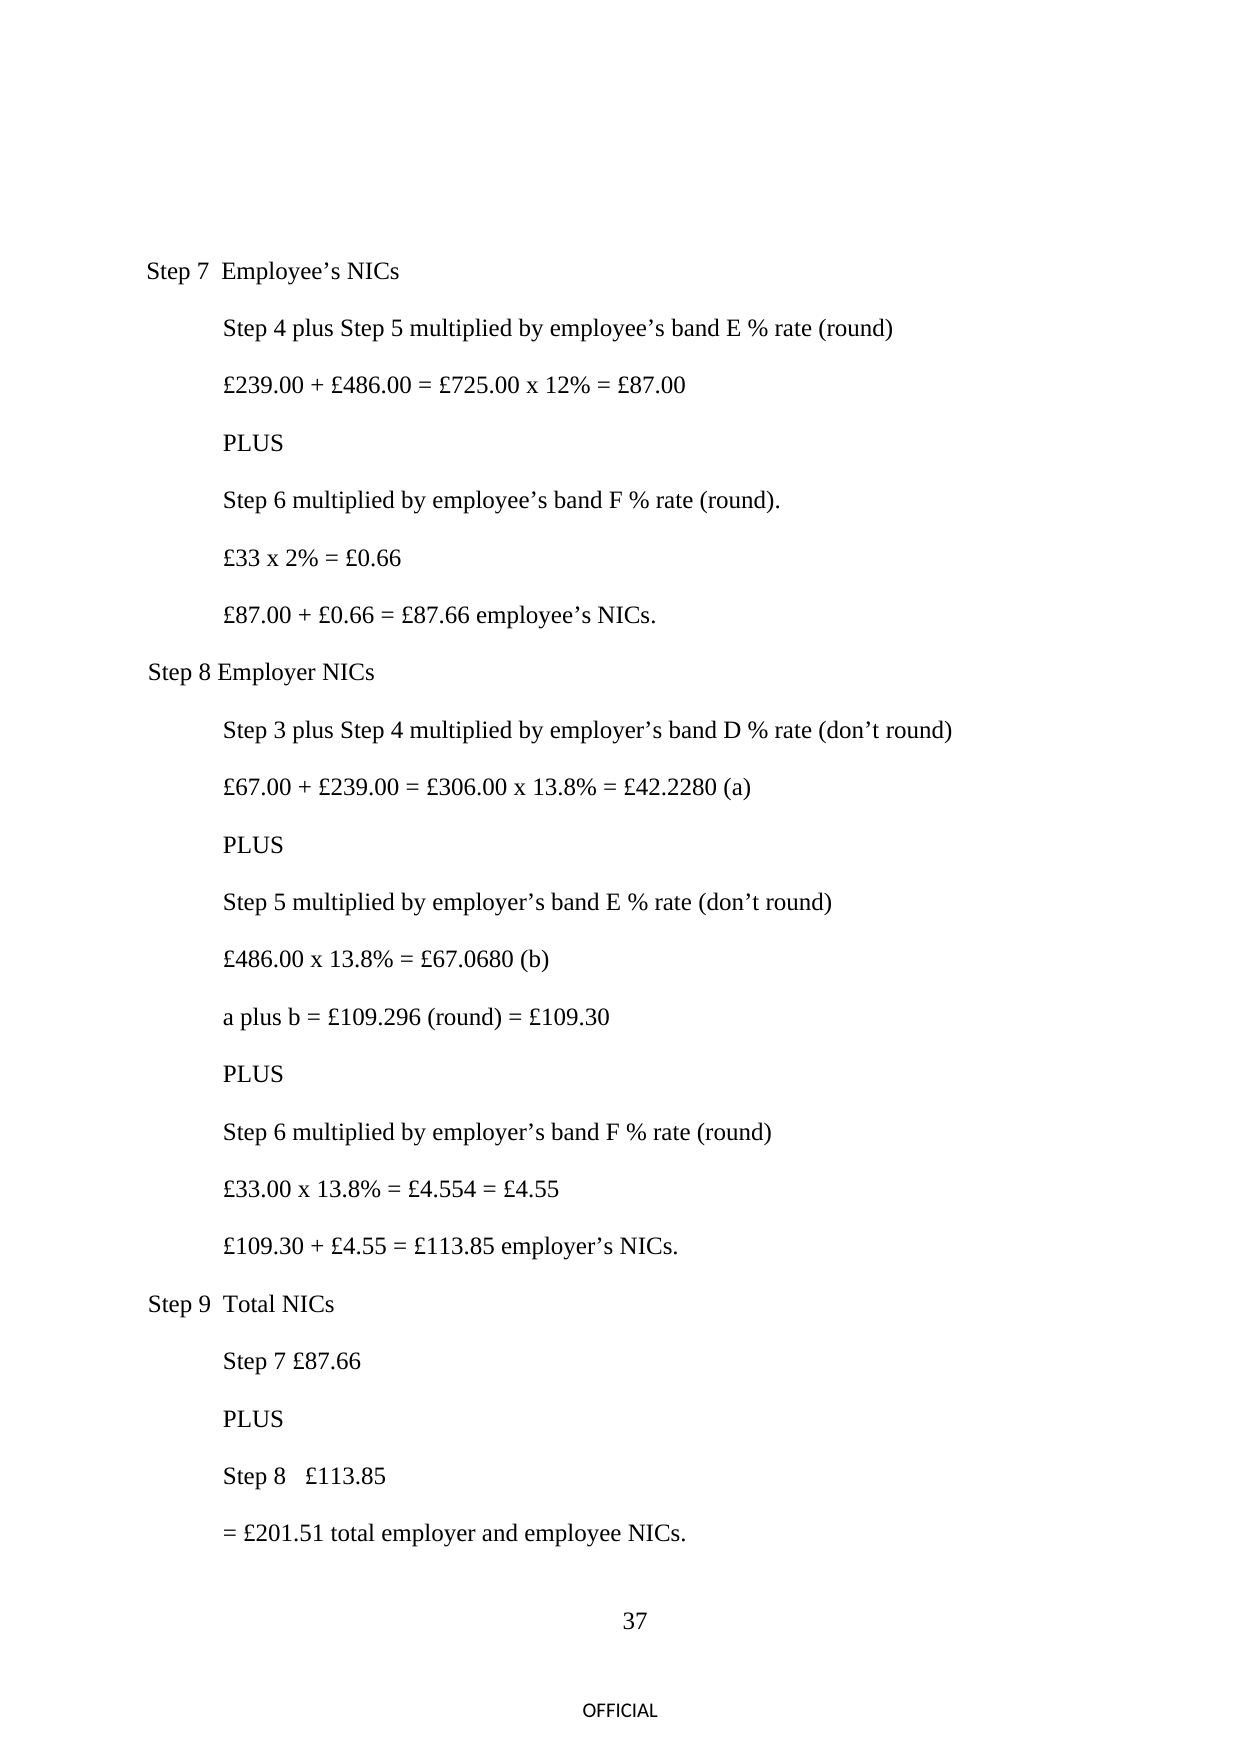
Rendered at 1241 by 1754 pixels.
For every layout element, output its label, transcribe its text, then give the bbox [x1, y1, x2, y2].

text Step 8 Employer NICs [148, 657, 1124, 686]
text Step 7 Employee’s NICs [146, 256, 1124, 284]
text a plus b = £109.296 (round) = £109.30 [148, 1002, 1124, 1031]
text Step 9 Total NICs [148, 1289, 1124, 1318]
text PLUS [148, 1404, 1124, 1432]
text £239.00 + £486.00 = £725.00 x 12% = £87.00 [146, 371, 1124, 399]
text PLUS [148, 1059, 1124, 1088]
text Step 6 multiplied by employer’s band F % rate (round) [148, 1117, 1124, 1145]
text £87.00 + £0.66 = £87.66 employee’s NICs. [146, 600, 1124, 629]
text £67.00 + £239.00 = £306.00 x 13.8% = £42.2280 (a) [148, 772, 1124, 801]
text £33.00 x 13.8% = £4.554 = £4.55 [148, 1174, 1124, 1203]
text Step 5 multiplied by employer’s band E % rate (don’t round) [148, 887, 1124, 916]
text Step 4 plus Step 5 multiplied by employee’s band E % rate (round) [146, 313, 1124, 342]
text Step 7 £87.66 [148, 1346, 1124, 1375]
text £109.30 + £4.55 = £113.85 employer’s NICs. [148, 1231, 1124, 1260]
text Step 8 £113.85 [148, 1461, 1124, 1490]
text Step 3 plus Step 4 multiplied by employer’s band D % rate (don’t round) [148, 715, 1124, 744]
text = £201.51 total employer and employee NICs. [148, 1518, 1124, 1547]
text PLUS [148, 830, 1124, 858]
text Step 6 multiplied by employee’s band F % rate (round). [146, 485, 1124, 514]
text PLUS [146, 428, 1124, 457]
text £33 x 2% = £0.66 [146, 543, 1124, 571]
text £486.00 x 13.8% = £67.0680 (b) [148, 944, 1124, 973]
